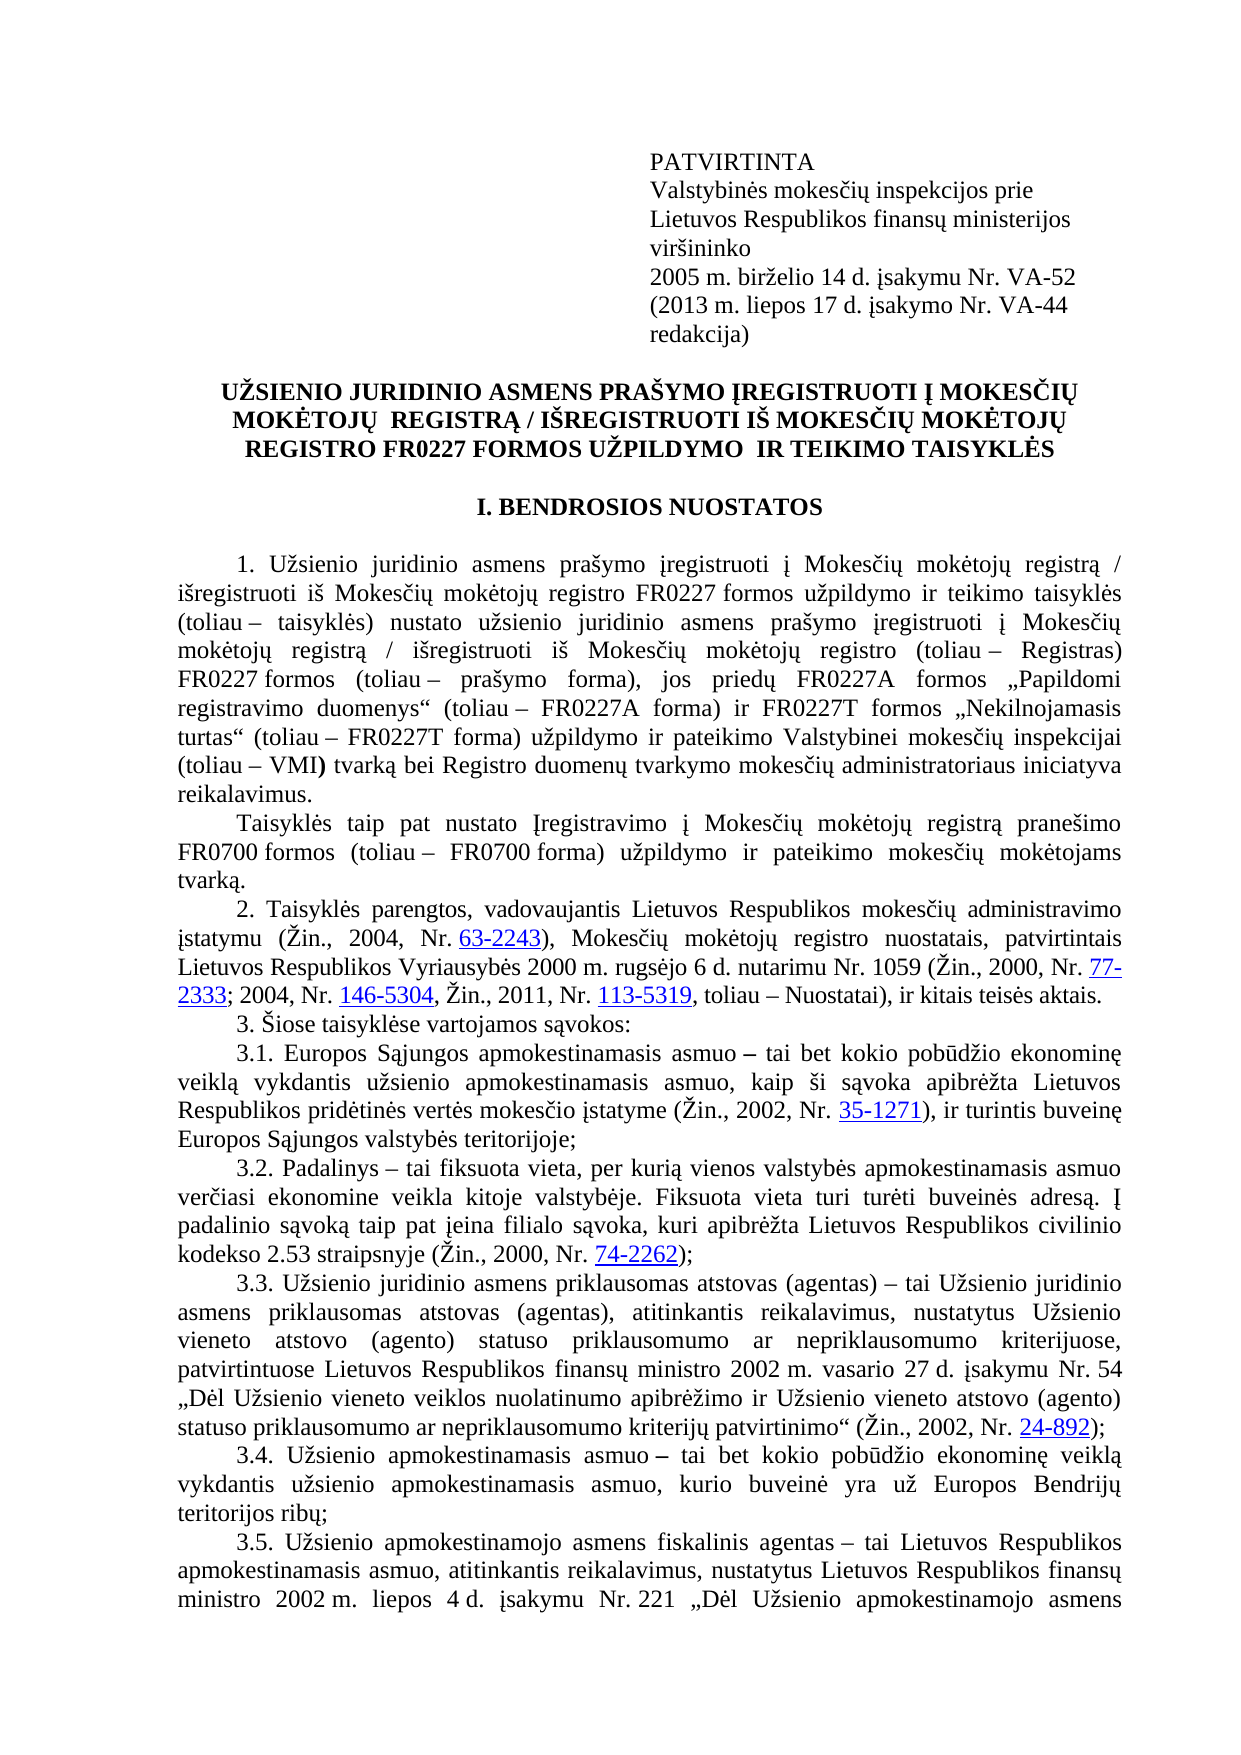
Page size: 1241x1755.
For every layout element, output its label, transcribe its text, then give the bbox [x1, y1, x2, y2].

text 3.3. Užsienio juridinio asmens priklausomas atstovas (agentas) – tai Užsienio juridinio asmens priklausomas atstovas (agentas), atitinkantis reikalavimus, nustatytus Užsienio vieneto atstovo (agento) statuso priklausomumo ar nepriklausomumo kriterijuose, patvirtintuose Lietuvos Respublikos finansų ministro 2002 m. vasario 27 d. įsakymu Nr. 54 „Dėl Užsienio vieneto veiklos nuolatinumo apibrėžimo ir Užsienio vieneto atstovo (agento) statuso priklausomumo ar nepriklausomumo kriterijų patvirtinimo“ (Žin., 2002, Nr. 24-892); [177, 1268, 1122, 1441]
text 3.4. Užsienio apmokestinamasis asmuo – tai bet kokio pobūdžio ekonominę veiklą vykdantis užsienio apmokestinamasis asmuo, kurio buveinė yra už Europos Bendrijų teritorijos ribų; [177, 1441, 1122, 1527]
text redakcija) [649, 319, 1122, 348]
text PATVIRTINTA [649, 147, 1122, 176]
text 3. Šiose taisyklėse vartojamos sąvokos: [177, 1009, 1122, 1038]
text UŽSIENIO JURIDINIO ASMENS PRAŠYMO ĮREGISTRUOTI Į MOKESČIŲ MOKĖTOJŲ REGISTRĄ / IŠREGISTRUOTI IŠ MOKESČIŲ MOKĖTOJŲ REGISTRO FR0227 FORMOS UŽPILDYMO IR TEIKIMO TAISYKLĖS [177, 377, 1122, 463]
text 2. Taisyklės parengtos, vadovaujantis Lietuvos Respublikos mokesčių administravimo įstatymu (Žin., 2004, Nr. 63-2243), Mokesčių mokėtojų registro nuostatais, patvirtintais Lietuvos Respublikos Vyriausybės 2000 m. rugsėjo 6 d. nutarimu Nr. 1059 (Žin., 2000, Nr. 77-2333; 2004, Nr. 146-5304, Žin., 2011, Nr. 113-5319, toliau – Nuostatai), ir kitais teisės aktais. [177, 894, 1122, 1009]
text 3.5. Užsienio apmokestinamojo asmens fiskalinis agentas – tai Lietuvos Respublikos apmokestinamasis asmuo, atitinkantis reikalavimus, nustatytus Lietuvos Respublikos finansų ministro 2002 m. liepos 4 d. įsakymu Nr. 221 „Dėl Užsienio apmokestinamojo asmens [177, 1527, 1122, 1613]
text 1. Užsienio juridinio asmens prašymo įregistruoti į Mokesčių mokėtojų registrą / išregistruoti iš Mokesčių mokėtojų registro FR0227 formos užpildymo ir teikimo taisyklės (toliau – taisyklės) nustato užsienio juridinio asmens prašymo įregistruoti į Mokesčių mokėtojų registrą / išregistruoti iš Mokesčių mokėtojų registro (toliau – Registras) FR0227 formos (toliau – prašymo forma), jos priedų FR0227A formos „Papildomi registravimo duomenys“ (toliau – FR0227A forma) ir FR0227T formos „Nekilnojamasis turtas“ (toliau – FR0227T forma) užpildymo ir pateikimo Valstybinei mokesčių inspekcijai (toliau – VMI) tvarką bei Registro duomenų tvarkymo mokesčių administratoriaus iniciatyva reikalavimus. [177, 549, 1122, 808]
text (2013 m. liepos 17 d. įsakymo Nr. VA-44 [649, 291, 1122, 319]
text 3.1. Europos Sąjungos apmokestinamasis asmuo – tai bet kokio pobūdžio ekonominę veiklą vykdantis užsienio apmokestinamasis asmuo, kaip ši sąvoka apibrėžta Lietuvos Respublikos pridėtinės vertės mokesčio įstatyme (Žin., 2002, Nr. 35-1271), ir turintis buveinę Europos Sąjungos valstybės teritorijoje; [177, 1038, 1122, 1153]
text 3.2. Padalinys – tai fiksuota vieta, per kurią vienos valstybės apmokestinamasis asmuo verčiasi ekonomine veikla kitoje valstybėje. Fiksuota vieta turi turėti buveinės adresą. Į padalinio sąvoką taip pat įeina filialo sąvoka, kuri apibrėžta Lietuvos Respublikos civilinio kodekso 2.53 straipsnyje (Žin., 2000, Nr. 74-2262); [177, 1153, 1122, 1268]
text Taisyklės taip pat nustato Įregistravimo į Mokesčių mokėtojų registrą pranešimo FR0700 formos (toliau – FR0700 forma) užpildymo ir pateikimo mokesčių mokėtojams tvarką. [177, 808, 1122, 894]
text I. BENDROSIOS NUOSTATOS [177, 492, 1122, 521]
text 2005 m. birželio 14 d. įsakymu Nr. VA-52 [649, 262, 1122, 291]
text Valstybinės mokesčių inspekcijos prie Lietuvos Respublikos finansų ministerijos viršininko [649, 176, 1122, 262]
